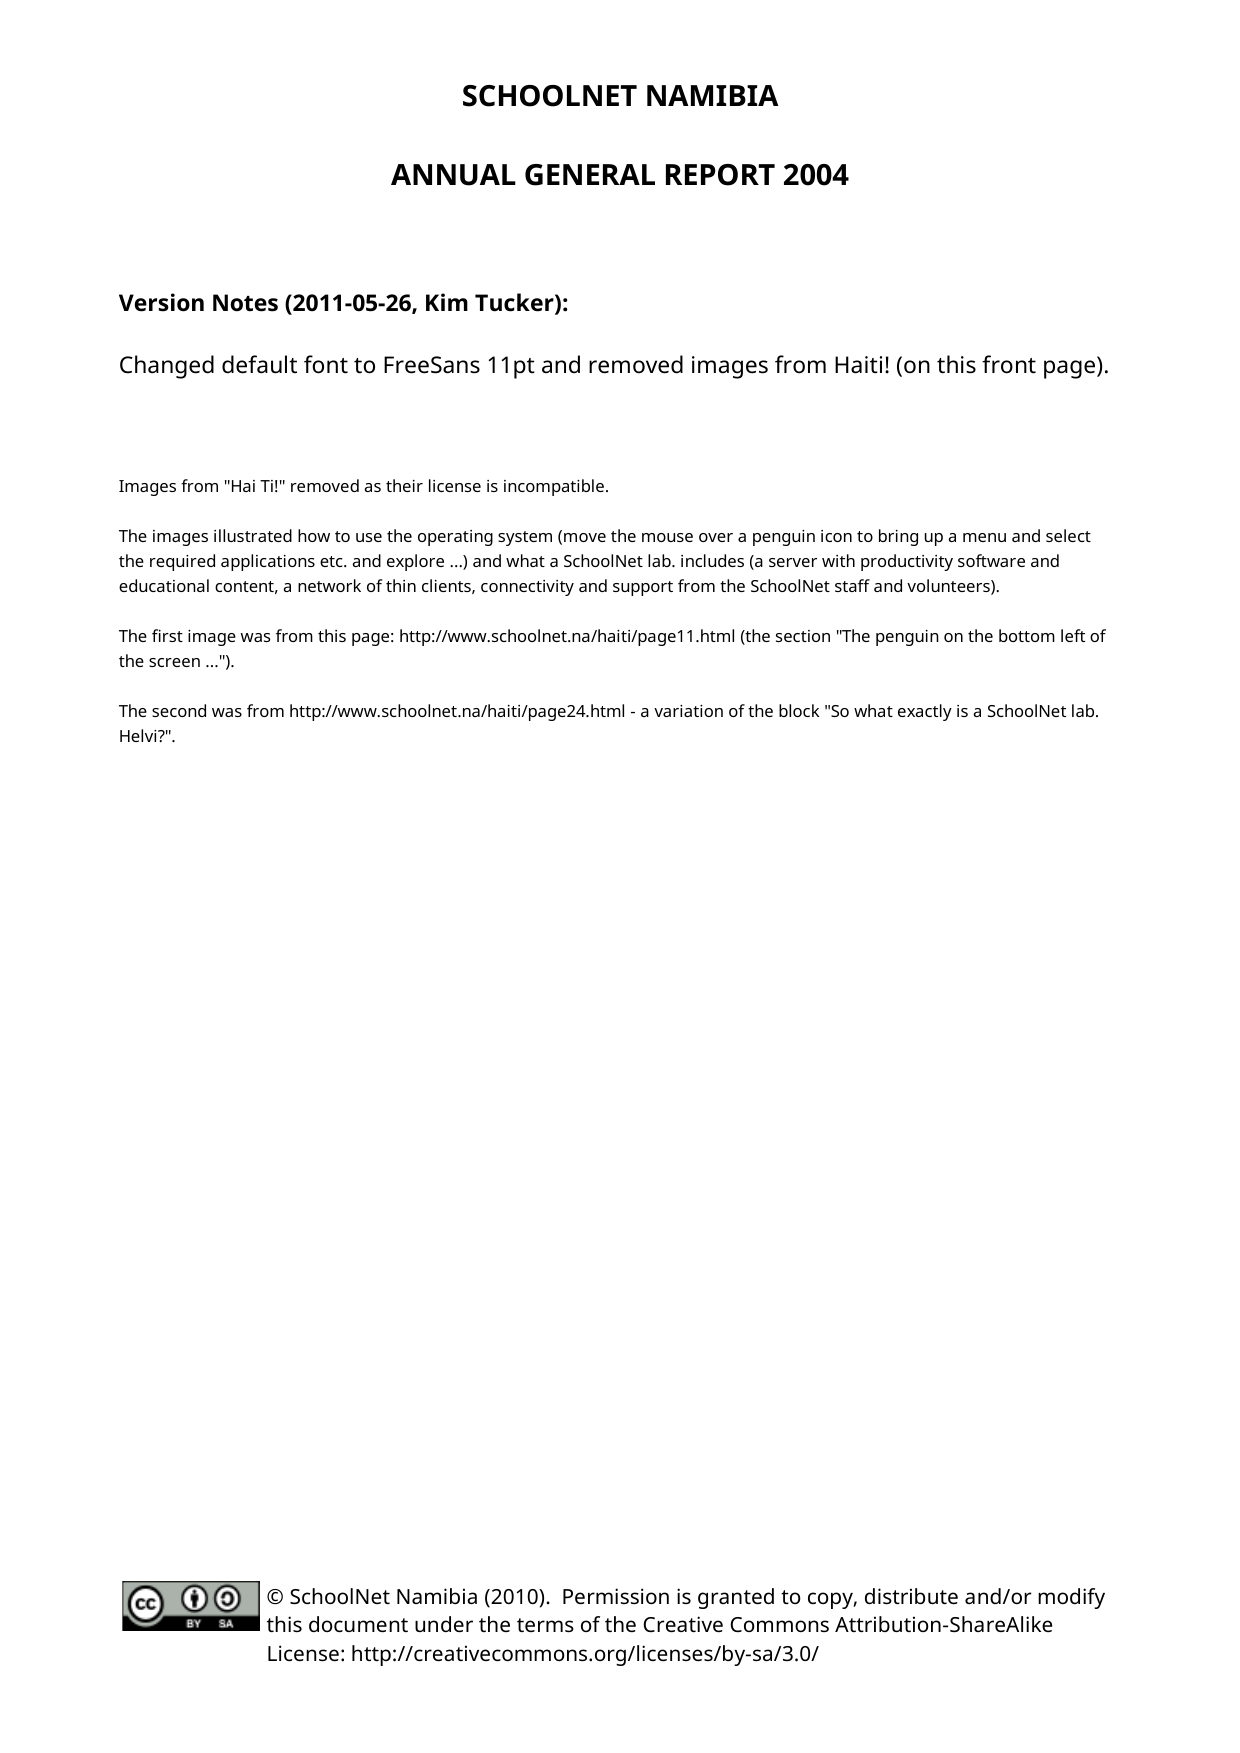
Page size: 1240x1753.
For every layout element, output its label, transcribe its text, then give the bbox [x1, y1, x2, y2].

text ANNUAL GENERAL REPORT 2004 [119, 154, 1121, 193]
text The first image was from this page: http://www.schoolnet.na/haiti/page11.html (the section "The penguin on the bottom left of the screen ..."). [119, 623, 1121, 673]
text Images from "Hai Ti!" removed as their license is incompatible. [119, 473, 1121, 498]
text Changed default font to FreeSans 11pt and removed images from Haiti! (on this front page). [119, 349, 1121, 380]
picture [122, 1581, 260, 1631]
table_header [119, 1579, 263, 1670]
text The images illustrated how to use the operating system (move the mouse over a penguin icon to bring up a menu and select the required applications etc. and explore ...) and what a SchoolNet lab. includes (a server with productivity software and educational content, a network of thin clients, connectivity and support from the SchoolNet staff and volunteers). [119, 523, 1121, 598]
text The second was from http://www.schoolnet.na/haiti/page24.html - a variation of the block "So what exactly is a SchoolNet lab. Helvi?". [119, 698, 1121, 748]
text SCHOOLNET NAMIBIA [119, 75, 1121, 114]
table_header © SchoolNet Namibia (2010). Permission is granted to copy, distribute and/or modify this document under the terms of the Creative Commons Attribution-ShareAlike License: http://creativecommons.org/licenses/by-sa/3.0/ [264, 1579, 1122, 1670]
text Version Notes (2011-05-26, Kim Tucker): [119, 287, 1121, 318]
